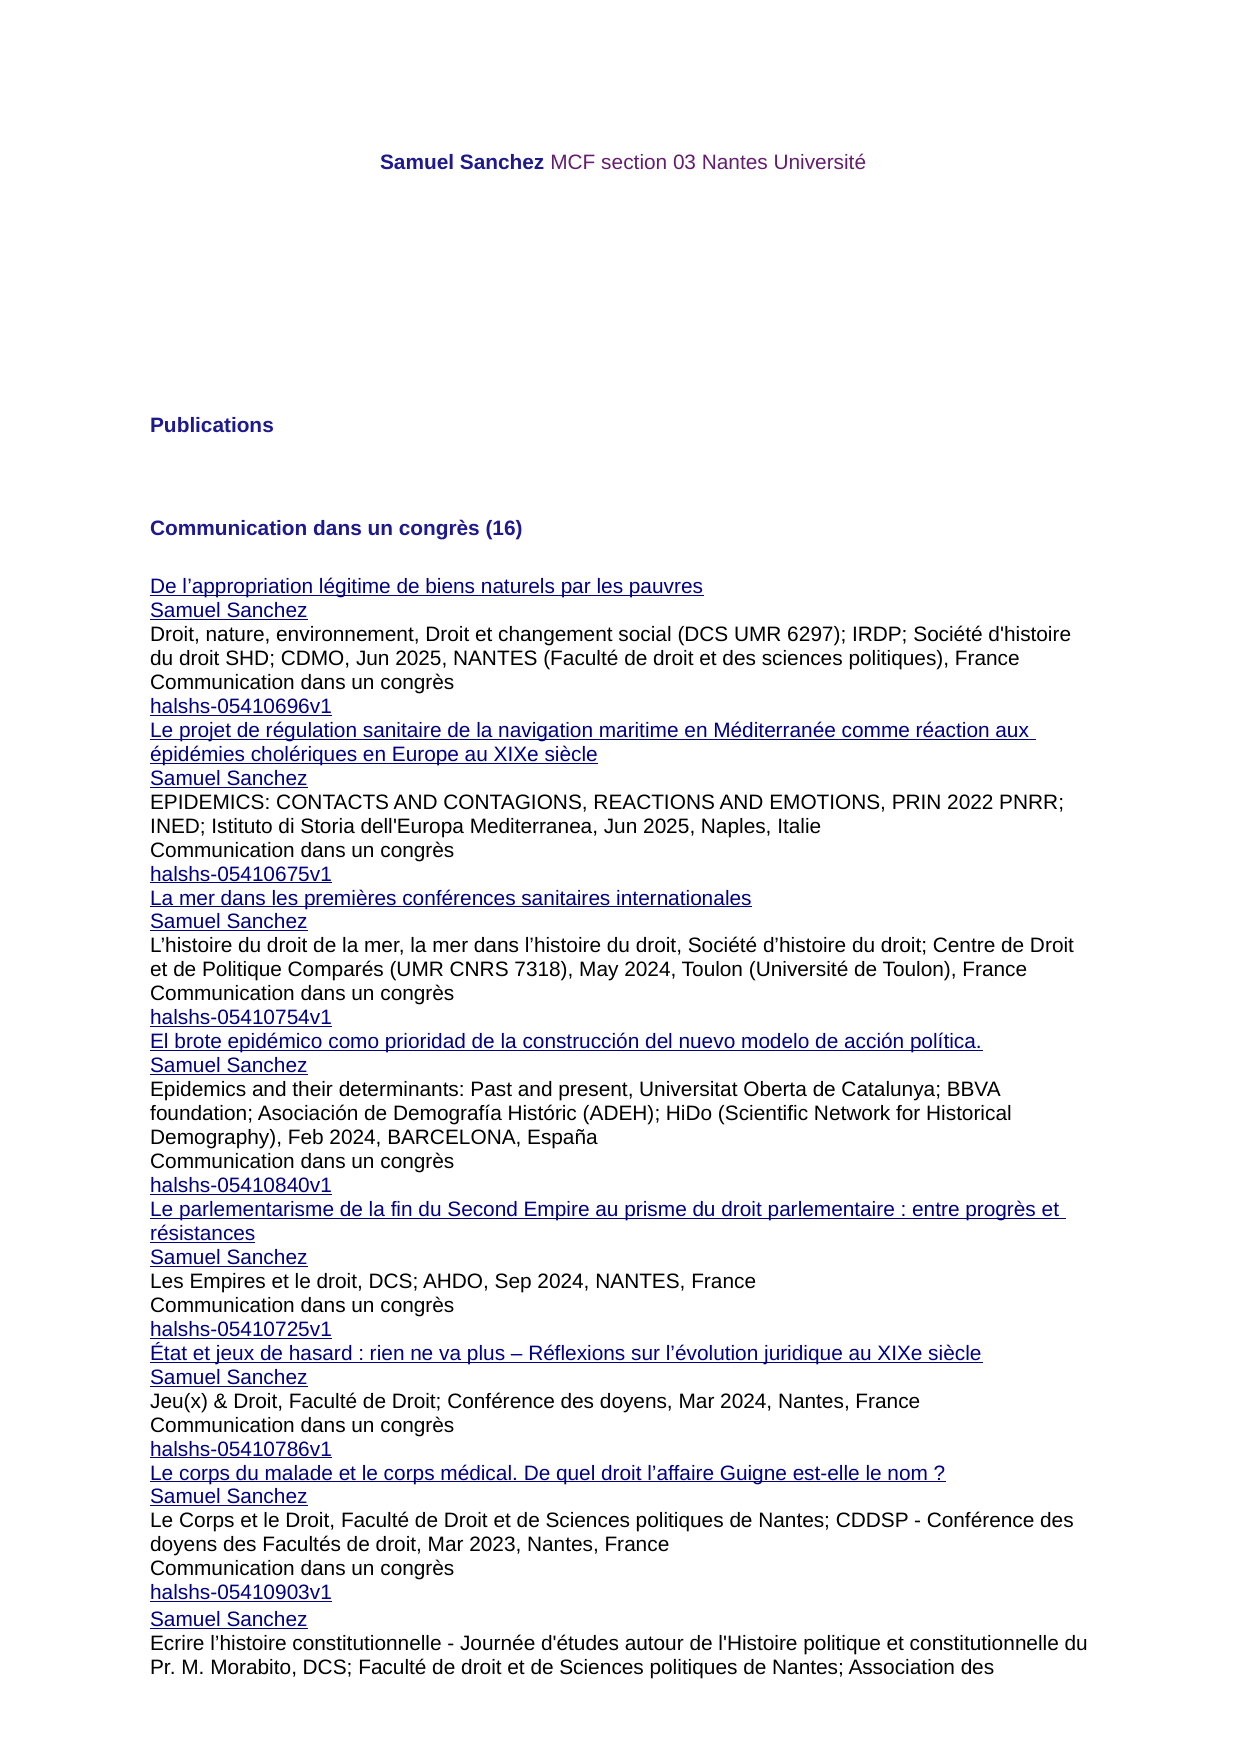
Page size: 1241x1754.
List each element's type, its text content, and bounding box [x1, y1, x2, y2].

table_cell Le parlementarisme de la fin du Second Empire au prisme du droit parlementaire : entre progrès et résistances Samuel Sanchez Les Empires et le droit, DCS; AHDO, Sep 2024, NANTES, France Communication dans un congrès halshs-05410725v1 [150, 1197, 1090, 1341]
table_cell Le corps du malade et le corps médical. De quel droit l’affaire Guigne est-elle le nom ? Samuel Sanchez Le Corps et le Droit, Faculté de Droit et de Sciences politiques de Nantes; CDDSP - Conférence des doyens des Facultés de droit, Mar 2023, Nantes, France Communication dans un congrès halshs-05410903v1 [150, 1460, 1090, 1604]
subtitle Publications [150, 412, 1090, 436]
subtitle Samuel Sanchez MCF section 03 Nantes Université [150, 150, 1090, 174]
table_cell État et jeux de hasard : rien ne va plus – Réflexions sur l’évolution juridique au XIXe siècle Samuel Sanchez Jeu(x) & Droit, Faculté de Droit; Conférence des doyens, Mar 2024, Nantes, France Communication dans un congrès halshs-05410786v1 [150, 1341, 1090, 1460]
table_cell La mer dans les premières conférences sanitaires internationales Samuel Sanchez L’histoire du droit de la mer, la mer dans l’histoire du droit, Société d’histoire du droit; Centre de Droit et de Politique Comparés (UMR CNRS 7318), May 2024, Toulon (Université de Toulon), France Communication dans un congrès halshs-05410754v1 [150, 885, 1090, 1029]
table_cell Le projet de régulation sanitaire de la navigation maritime en Méditerranée comme réaction aux épidémies cholériques en Europe au XIXe siècle Samuel Sanchez EPIDEMICS: CONTACTS AND CONTAGIONS, REACTIONS AND EMOTIONS, PRIN 2022 PNRR; INED; Istituto di Storia dell'Europa Mediterranea, Jun 2025, Naples, Italie Communication dans un congrès halshs-05410675v1 [150, 718, 1090, 885]
table_header De l’appropriation légitime de biens naturels par les pauvres Samuel Sanchez Droit, nature, environnement, Droit et changement social (DCS UMR 6297); IRDP; Société d'histoire du droit SHD; CDMO, Jun 2025, NANTES (Faculté de droit et des sciences politiques), France Communication dans un congrès halshs-05410696v1 [150, 574, 1090, 718]
table_cell Considérations juridiques sur la tradition de la Monarchie de Juillet réceptionnée au sein de la IIe République Samuel Sanchez Ecrire l’histoire constitutionnelle - Journée d'études autour de l'Histoire politique et constitutionnelle du Pr. M. Morabito, DCS; Faculté de droit et de Sciences politiques de Nantes; Association des Historiens du Droit de l'Ouest (AHDO), Apr 2023, NANTES, France Communication dans un congrès halshs-05410888v1 [150, 1604, 1090, 1679]
table_cell El brote epidémico como prioridad de la construcción del nuevo modelo de acción política. Samuel Sanchez Epidemics and their determinants: Past and present, Universitat Oberta de Catalunya; BBVA foundation; Asociación de Demografía Históric (ADEH); HiDo (Scientific Network for Historical Demography), Feb 2024, BARCELONA, España Communication dans un congrès halshs-05410840v1 [150, 1029, 1090, 1197]
subtitle Communication dans un congrès (16) [150, 516, 1090, 539]
